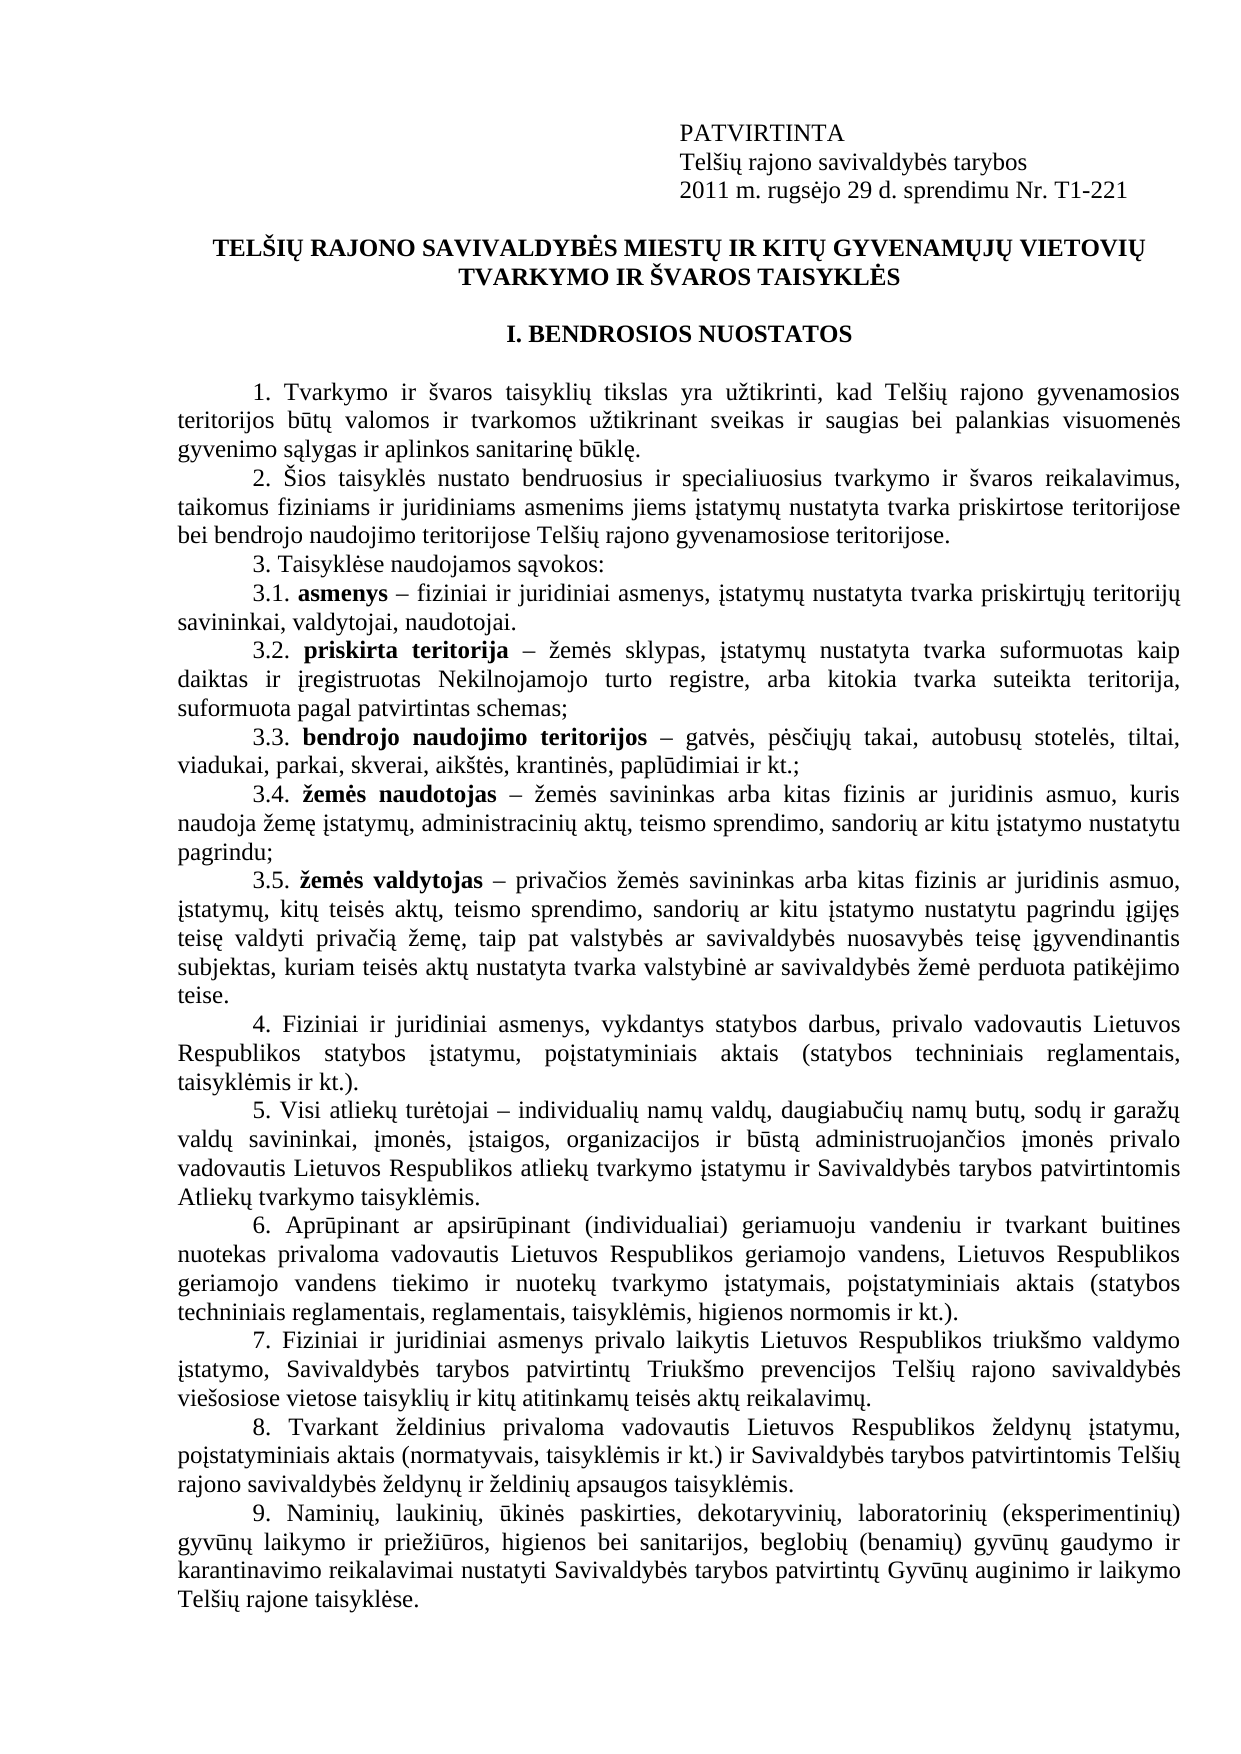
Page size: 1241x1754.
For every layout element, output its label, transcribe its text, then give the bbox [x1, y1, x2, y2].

text 3.5. žemės valdytojas – privačios žemės savininkas arba kitas fizinis ar juridinis asmuo, įstatymų, kitų teisės aktų, teismo sprendimo, sandorių ar kitu įstatymo nustatytu pagrindu įgijęs teisę valdyti privačią žemę, taip pat valstybės ar savivaldybės nuosavybės teisę įgyvendinantis subjektas, kuriam teisės aktų nustatyta tvarka valstybinė ar savivaldybės žemė perduota patikėjimo teise. [177, 866, 1181, 1009]
text 2. Šios taisyklės nustato bendruosius ir specialiuosius tvarkymo ir švaros reikalavimus, taikomus fiziniams ir juridiniams asmenims jiems įstatymų nustatyta tvarka priskirtose teritorijose bei bendrojo naudojimo teritorijose Telšių rajono gyvenamosiose teritorijose. [177, 463, 1181, 549]
text 5. Visi atliekų turėtojai – individualių namų valdų, daugiabučių namų butų, sodų ir garažų valdų savininkai, įmonės, įstaigos, organizacijos ir būstą administruojančios įmonės privalo vadovautis Lietuvos Respublikos atliekų tvarkymo įstatymu ir Savivaldybės tarybos patvirtintomis Atliekų tvarkymo taisyklėmis. [177, 1096, 1181, 1211]
text 9. Naminių, laukinių, ūkinės paskirties, dekotaryvinių, laboratorinių (eksperimentinių) gyvūnų laikymo ir priežiūros, higienos bei sanitarijos, beglobių (benamių) gyvūnų gaudymo ir karantinavimo reikalavimai nustatyti Savivaldybės tarybos patvirtintų Gyvūnų auginimo ir laikymo Telšių rajone taisyklėse. [177, 1498, 1181, 1613]
text 3.4. žemės naudotojas – žemės savininkas arba kitas fizinis ar juridinis asmuo, kuris naudoja žemę įstatymų, administracinių aktų, teismo sprendimo, sandorių ar kitu įstatymo nustatytu pagrindu; [177, 779, 1181, 866]
text 3.1. asmenys – fiziniai ir juridiniai asmenys, įstatymų nustatyta tvarka priskirtųjų teritorijų savininkai, valdytojai, naudotojai. [177, 578, 1181, 636]
text 3.2. priskirta teritorija – žemės sklypas, įstatymų nustatyta tvarka suformuotas kaip daiktas ir įregistruotas Nekilnojamojo turto registre, arba kitokia tvarka suteikta teritorija, suformuota pagal patvirtintas schemas; [177, 636, 1181, 722]
text Telšių rajono savivaldybės tarybos [177, 147, 1181, 176]
text TELŠIŲ RAJONO SAVIVALDYBĖS MIESTŲ IR KITŲ GYVENAMŲJŲ VIETOVIŲ TVARKYMO IR ŠVAROS TAISYKLĖS [177, 233, 1181, 291]
text 2011 m. rugsėjo 29 d. sprendimu Nr. T1-221 [177, 176, 1181, 204]
text PATVIRTINTA [679, 118, 1181, 147]
text 6. Aprūpinant ar apsirūpinant (individualiai) geriamuoju vandeniu ir tvarkant buitines nuotekas privaloma vadovautis Lietuvos Respublikos geriamojo vandens, Lietuvos Respublikos geriamojo vandens tiekimo ir nuotekų tvarkymo įstatymais, poįstatyminiais aktais (statybos techniniais reglamentais, reglamentais, taisyklėmis, higienos normomis ir kt.). [177, 1211, 1181, 1326]
subtitle I. BENDROSIOS NUOSTATOS [177, 319, 1181, 348]
text 7. Fiziniai ir juridiniai asmenys privalo laikytis Lietuvos Respublikos triukšmo valdymo įstatymo, Savivaldybės tarybos patvirtintų Triukšmo prevencijos Telšių rajono savivaldybės viešosiose vietose taisyklių ir kitų atitinkamų teisės aktų reikalavimų. [177, 1326, 1181, 1412]
text 1. Tvarkymo ir švaros taisyklių tikslas yra užtikrinti, kad Telšių rajono gyvenamosios teritorijos būtų valomos ir tvarkomos užtikrinant sveikas ir saugias bei palankias visuomenės gyvenimo sąlygas ir aplinkos sanitarinę būklę. [177, 377, 1181, 463]
text 3. Taisyklėse naudojamos sąvokos: [177, 549, 1181, 578]
text 8. Tvarkant želdinius privaloma vadovautis Lietuvos Respublikos želdynų įstatymu, poįstatyminiais aktais (normatyvais, taisyklėmis ir kt.) ir Savivaldybės tarybos patvirtintomis Telšių rajono savivaldybės želdynų ir želdinių apsaugos taisyklėmis. [177, 1412, 1181, 1498]
text 4. Fiziniai ir juridiniai asmenys, vykdantys statybos darbus, privalo vadovautis Lietuvos Respublikos statybos įstatymu, poįstatyminiais aktais (statybos techniniais reglamentais, taisyklėmis ir kt.). [177, 1009, 1181, 1096]
text 3.3. bendrojo naudojimo teritorijos – gatvės, pėsčiųjų takai, autobusų stotelės, tiltai, viadukai, parkai, skverai, aikštės, krantinės, paplūdimiai ir kt.; [177, 722, 1181, 779]
